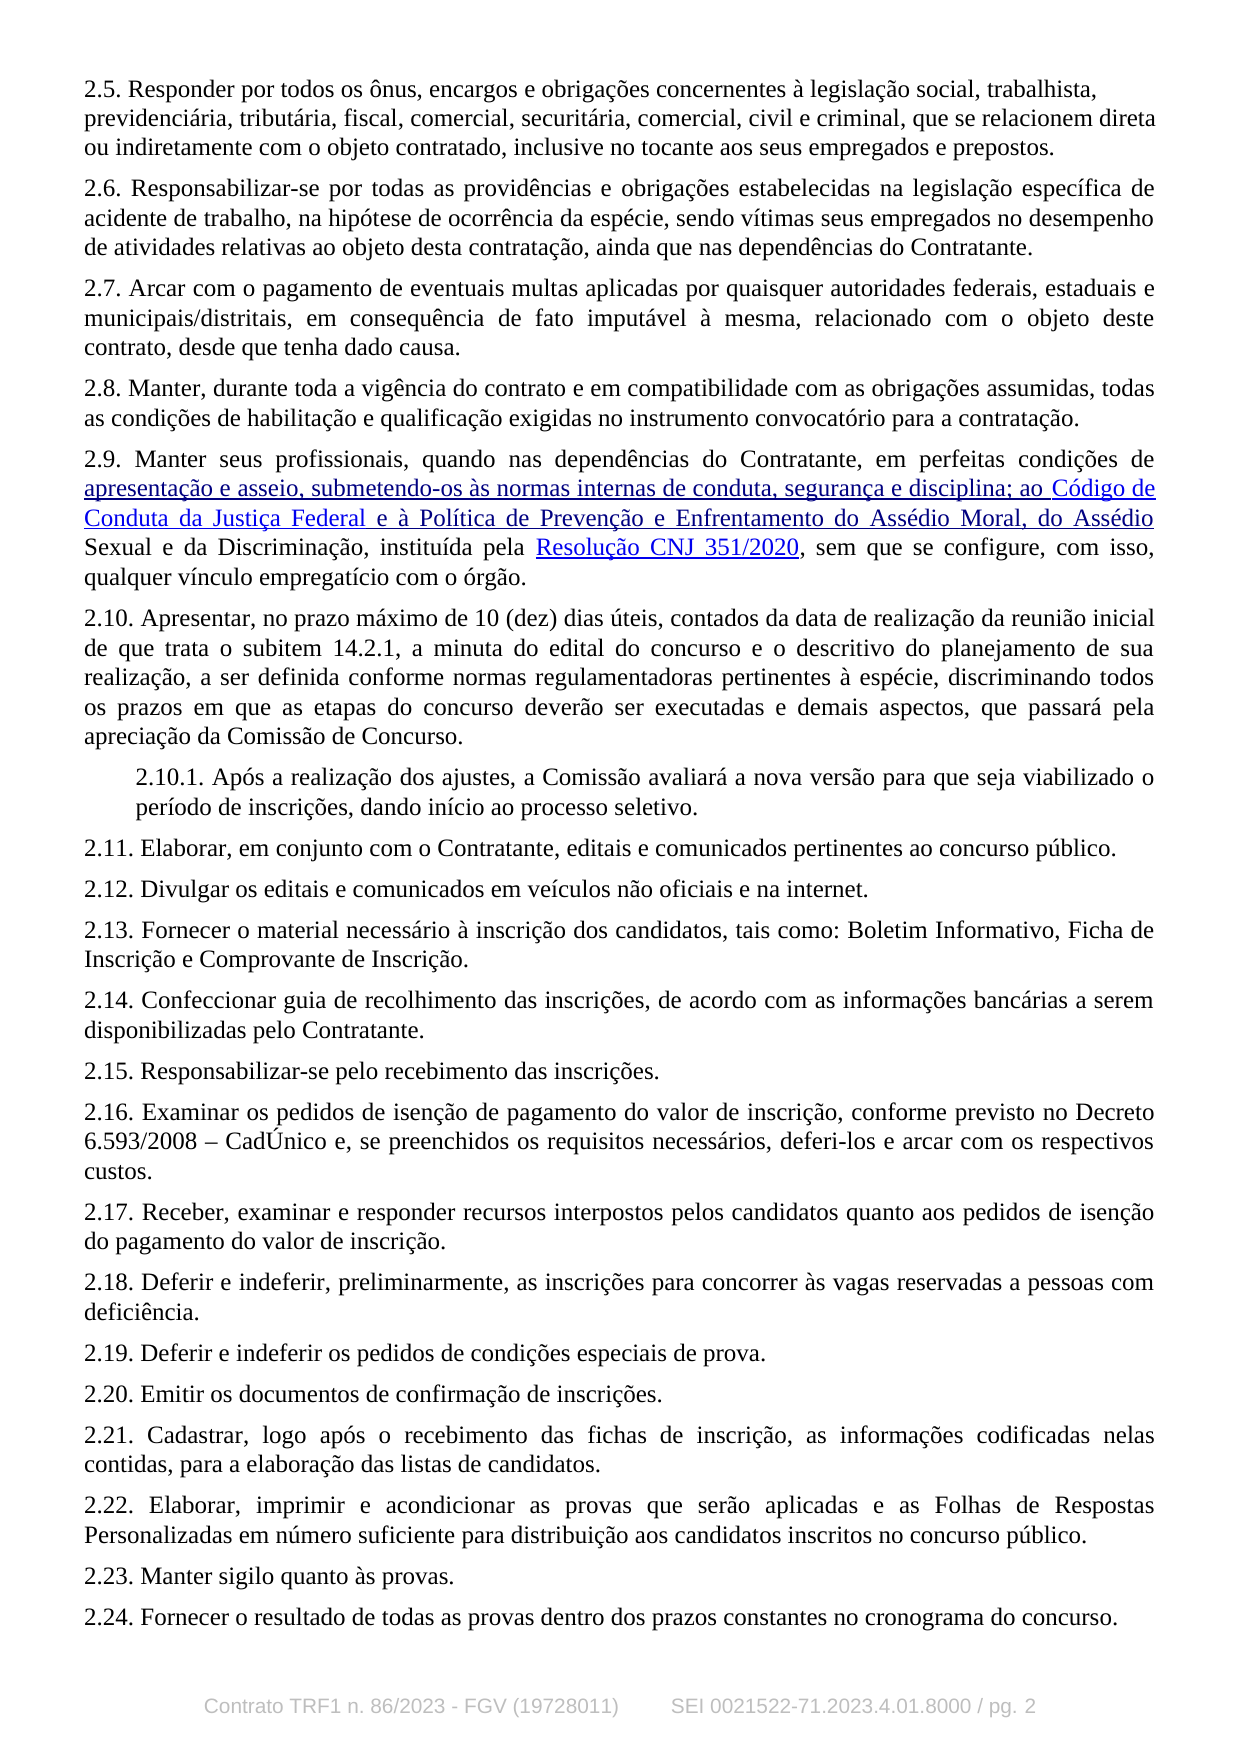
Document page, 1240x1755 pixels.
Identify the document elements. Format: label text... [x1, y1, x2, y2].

text 2.20. Emitir os documentos de confirmação de inscrições. [84, 1379, 1156, 1407]
text 2.12. Divulgar os editais e comunicados em veículos não oficiais e na internet. [84, 874, 1156, 902]
text 2.14. Confeccionar guia de recolhimento das inscrições, de acordo com as informações bancárias a serem disponibilizadas pelo Contratante. [84, 985, 1156, 1043]
text 2.11. Elaborar, em conjunto com o Contratante, editais e comunicados pertinentes ao concurso público. [84, 833, 1156, 862]
text 2.22. Elaborar, imprimir e acondicionar as provas que serão aplicadas e as Folhas de Respostas Personalizadas em número suficiente para distribuição aos candidatos inscritos no concurso público. [84, 1490, 1156, 1548]
text 2.9. Manter seus profissionais, quando nas dependências do Contratante, em perfeitas condições de apresentação e asseio, submetendo-os às normas internas de conduta, segurança e disciplina; ao Código de [84, 444, 1156, 498]
text 2.8. Manter, durante toda a vigência do contrato e em compatibilidade com as obrigações assumidas, todas as condições de habilitação e qualificação exigidas no instrumento convocatório para a contratação. [84, 373, 1156, 432]
text Conduta da Justiça Federal e à Política de Prevenção e Enfrentamento do Assédio Moral, do Assédio Sexual e da Discriminação, instituída pela Resolução CNJ 351/2020, sem que se configure, com isso, qualquer vínculo empregatício com o órgão. [84, 499, 1156, 591]
text 2.10. Apresentar, no prazo máximo de 10 (dez) dias úteis, contados da data de realização da reunião inicial de que trata o subitem 14.2.1, a minuta do edital do concurso e o descritivo do planejamento de sua realização, a ser definida conforme normas regulamentadoras pertinentes à espécie, discriminando todos os prazos em que as etapas do concurso deverão ser executadas e demais aspectos, que passará pela apreciação da Comissão de Concurso. [84, 603, 1156, 750]
text 2.16. Examinar os pedidos de isenção de pagamento do valor de inscrição, conforme previsto no Decreto 6.593/2008 – CadÚnico e, se preenchidos os requisitos necessários, deferi-los e arcar com os respectivos custos. [84, 1097, 1156, 1184]
text 2.10.1. Após a realização dos ajustes, a Comissão avaliará a nova versão para que seja viabilizado o período de inscrições, dando início ao processo seletivo. [135, 762, 1156, 821]
text 2.21. Cadastrar, logo após o recebimento das fichas de inscrição, as informações codificadas nelas contidas, para a elaboração das listas de candidatos. [84, 1420, 1156, 1478]
text 2.13. Fornecer o material necessário à inscrição dos candidatos, tais como: Boletim Informativo, Ficha de Inscrição e Comprovante de Inscrição. [84, 915, 1156, 973]
text 2.24. Fornecer o resultado de todas as provas dentro dos prazos constantes no cronograma do concurso. [84, 1602, 1156, 1630]
text 2.19. Deferir e indeferir os pedidos de condições especiais de prova. [84, 1338, 1156, 1367]
text 2.7. Arcar com o pagamento de eventuais multas aplicadas por quaisquer autoridades federais, estaduais e municipais/distritais, em consequência de fato imputável à mesma, relacionado com o objeto deste contrato, desde que tenha dado causa. [84, 273, 1156, 361]
text 2.17. Receber, examinar e responder recursos interpostos pelos candidatos quanto aos pedidos de isenção do pagamento do valor de inscrição. [84, 1197, 1156, 1255]
text 2.18. Deferir e indeferir, preliminarmente, as inscrições para concorrer às vagas reservadas a pessoas com deficiência. [84, 1267, 1156, 1326]
text 2.5. Responder por todos os ônus, encargos e obrigações concernentes à legislação social, trabalhista, previdenciária, tributária, fiscal, comercial, securitária, comercial, civil e criminal, que se relacionem direta ou indiretamente com o objeto contratado, inclusive no tocante aos seus empregados e prepostos. [84, 75, 1165, 161]
text 2.23. Manter sigilo quanto às provas. [84, 1561, 1156, 1589]
text 2.6. Responsabilizar-se por todas as providências e obrigações estabelecidas na legislação específica de acidente de trabalho, na hipótese de ocorrência da espécie, sendo vítimas seus empregados no desempenho de atividades relativas ao objeto desta contratação, ainda que nas dependências do Contratante. [84, 173, 1156, 261]
text 2.15. Responsabilizar-se pelo recebimento das inscrições. [84, 1056, 1156, 1084]
